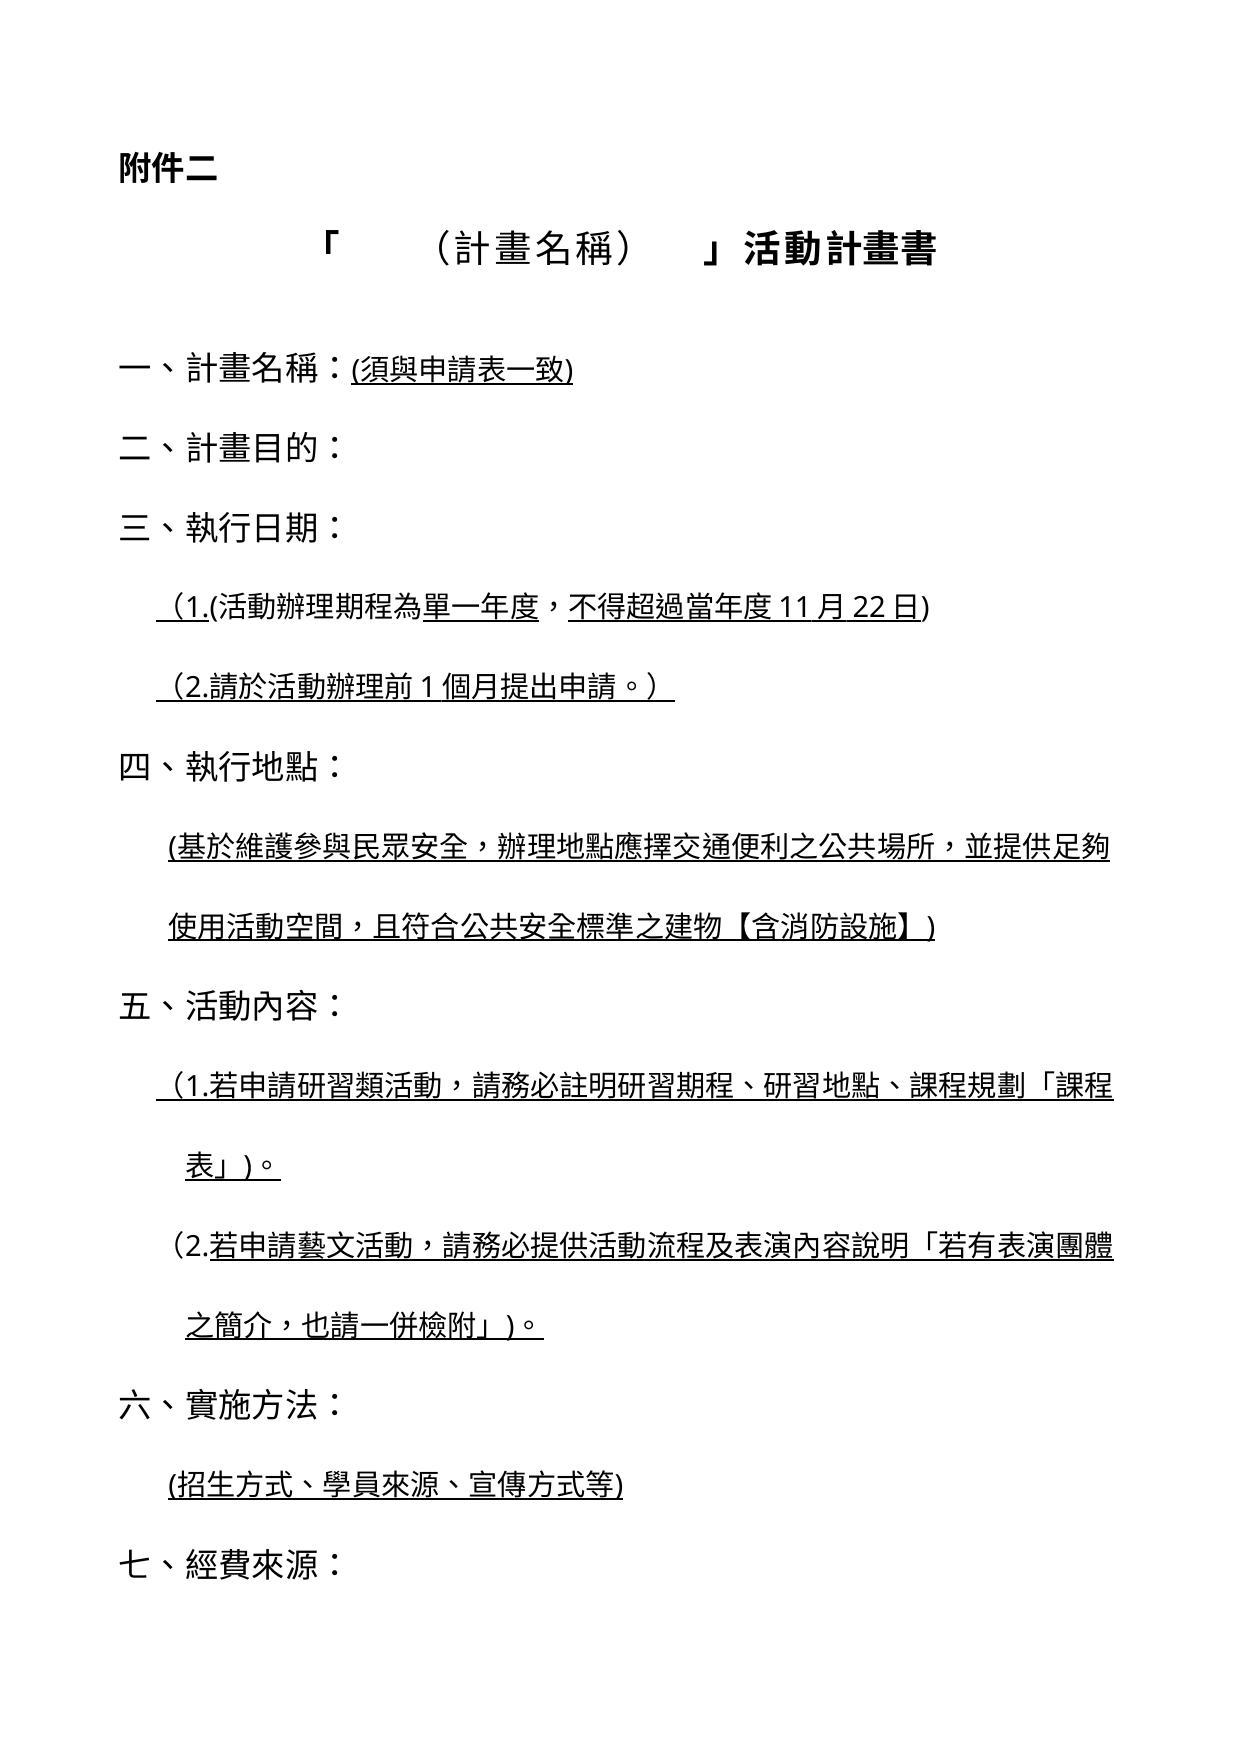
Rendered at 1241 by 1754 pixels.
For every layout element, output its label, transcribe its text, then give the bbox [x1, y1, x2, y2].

text 三、執行日期： [118, 478, 1122, 558]
text 一、計畫名稱：(須與申請表一致) [118, 318, 1122, 398]
text （2.若申請藝文活動，請務必提供活動流程及表演內容說明「若有表演團體之簡介，也請一併檢附」)。 [156, 1196, 1122, 1356]
text 四、執行地點： [118, 717, 1122, 797]
text （1.若申請研習類活動，請務必註明研習期程、研習地點、課程規劃「課程表」)。 [156, 1037, 1122, 1196]
text 五、活動內容： [118, 957, 1122, 1037]
text 「 （計畫名稱） 」活動計畫書 [118, 199, 1122, 278]
text (基於維護參與民眾安全，辦理地點應擇交通便利之公共場所，並提供足夠使用活動空間，且符合公共安全標準之建物【含消防設施】) [168, 797, 1122, 957]
text 二、計畫目的： [118, 398, 1122, 478]
text （1.(活動辦理期程為單一年度，不得超過當年度11月22日) [156, 558, 1122, 638]
text 六、實施方法： [118, 1356, 1122, 1436]
text （2.請於活動辦理前1個月提出申請。） [156, 638, 1122, 717]
text (招生方式、學員來源、宣傳方式等) [168, 1436, 1122, 1515]
text 附件二 [118, 119, 1122, 199]
text 七、經費來源： [118, 1515, 1122, 1595]
